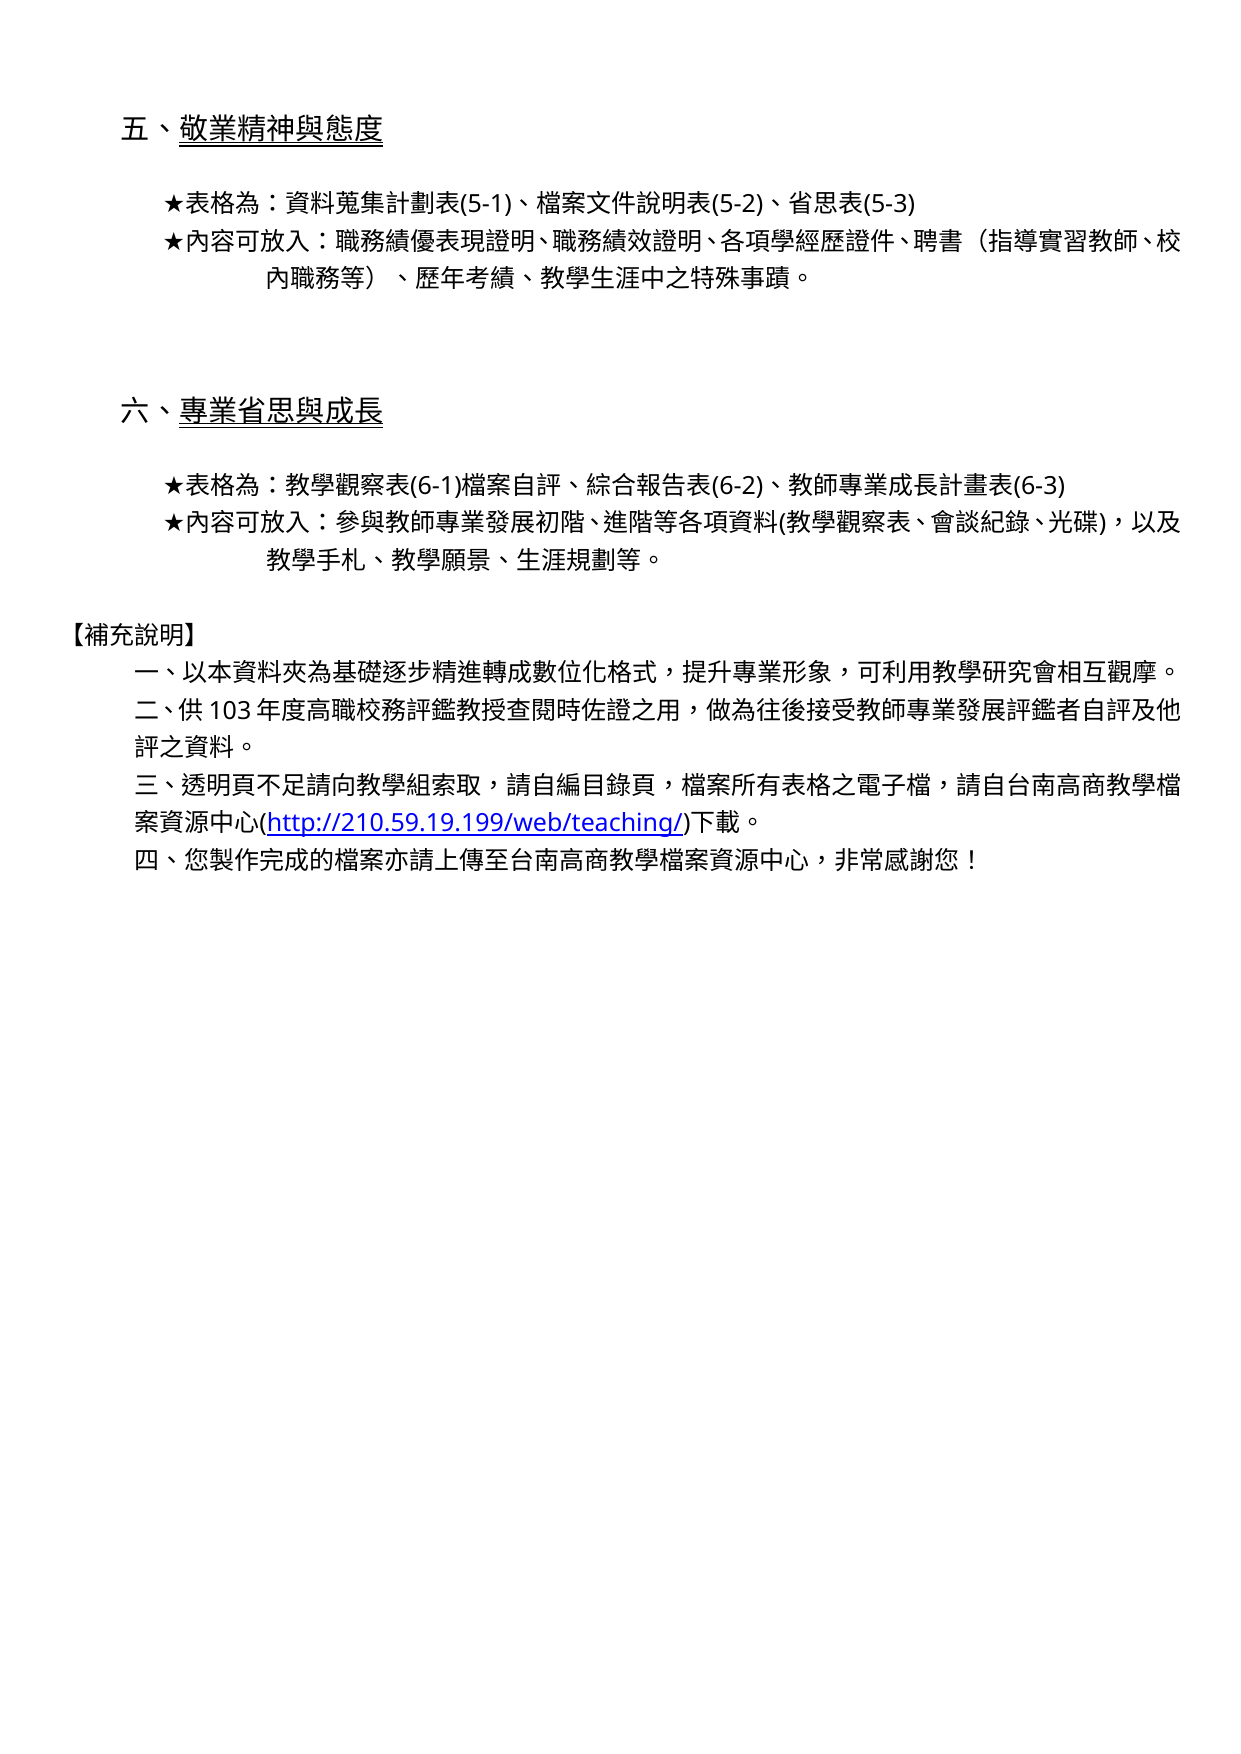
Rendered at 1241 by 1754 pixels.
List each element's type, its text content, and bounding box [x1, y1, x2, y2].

text 六、專業省思與成長 [121, 371, 1181, 446]
text 五、敬業精神與態度 [121, 89, 1181, 164]
text 【補充說明】 [59, 614, 1181, 652]
text ★表格為：教學觀察表(6-1)檔案自評、綜合報告表(6-2)、教師專業成長計畫表(6-3) [163, 464, 1181, 502]
text 四、您製作完成的檔案亦請上傳至台南高商教學檔案資源中心，非常感謝您！ [134, 839, 1181, 877]
text 三、透明頁不足請向教學組索取，請自編目錄頁，檔案所有表格之電子檔，請自台南高商教學檔案資源中心(http://210.59.19.199/web/teaching/)下載。 [134, 764, 1181, 839]
text 二、供103年度高職校務評鑑教授查閱時佐證之用，做為往後接受教師專業發展評鑑者自評及他評之資料。 [134, 689, 1181, 764]
text ★內容可放入：職務績優表現證明、職務績效證明、各項學經歷證件、聘書（指導實習教師、校內職務等）、歷年考績、教學生涯中之特殊事蹟。 [162, 221, 1181, 296]
text ★表格為：資料蒐集計劃表(5-1)、檔案文件說明表(5-2)、省思表(5-3) [163, 183, 1181, 221]
text ★內容可放入：參與教師專業發展初階、進階等各項資料(教學觀察表、會談紀錄、光碟)，以及教學手札、教學願景、生涯規劃等。 [163, 502, 1181, 577]
text 一、以本資料夾為基礎逐步精進轉成數位化格式，提升專業形象，可利用教學研究會相互觀摩。 [134, 652, 1181, 689]
